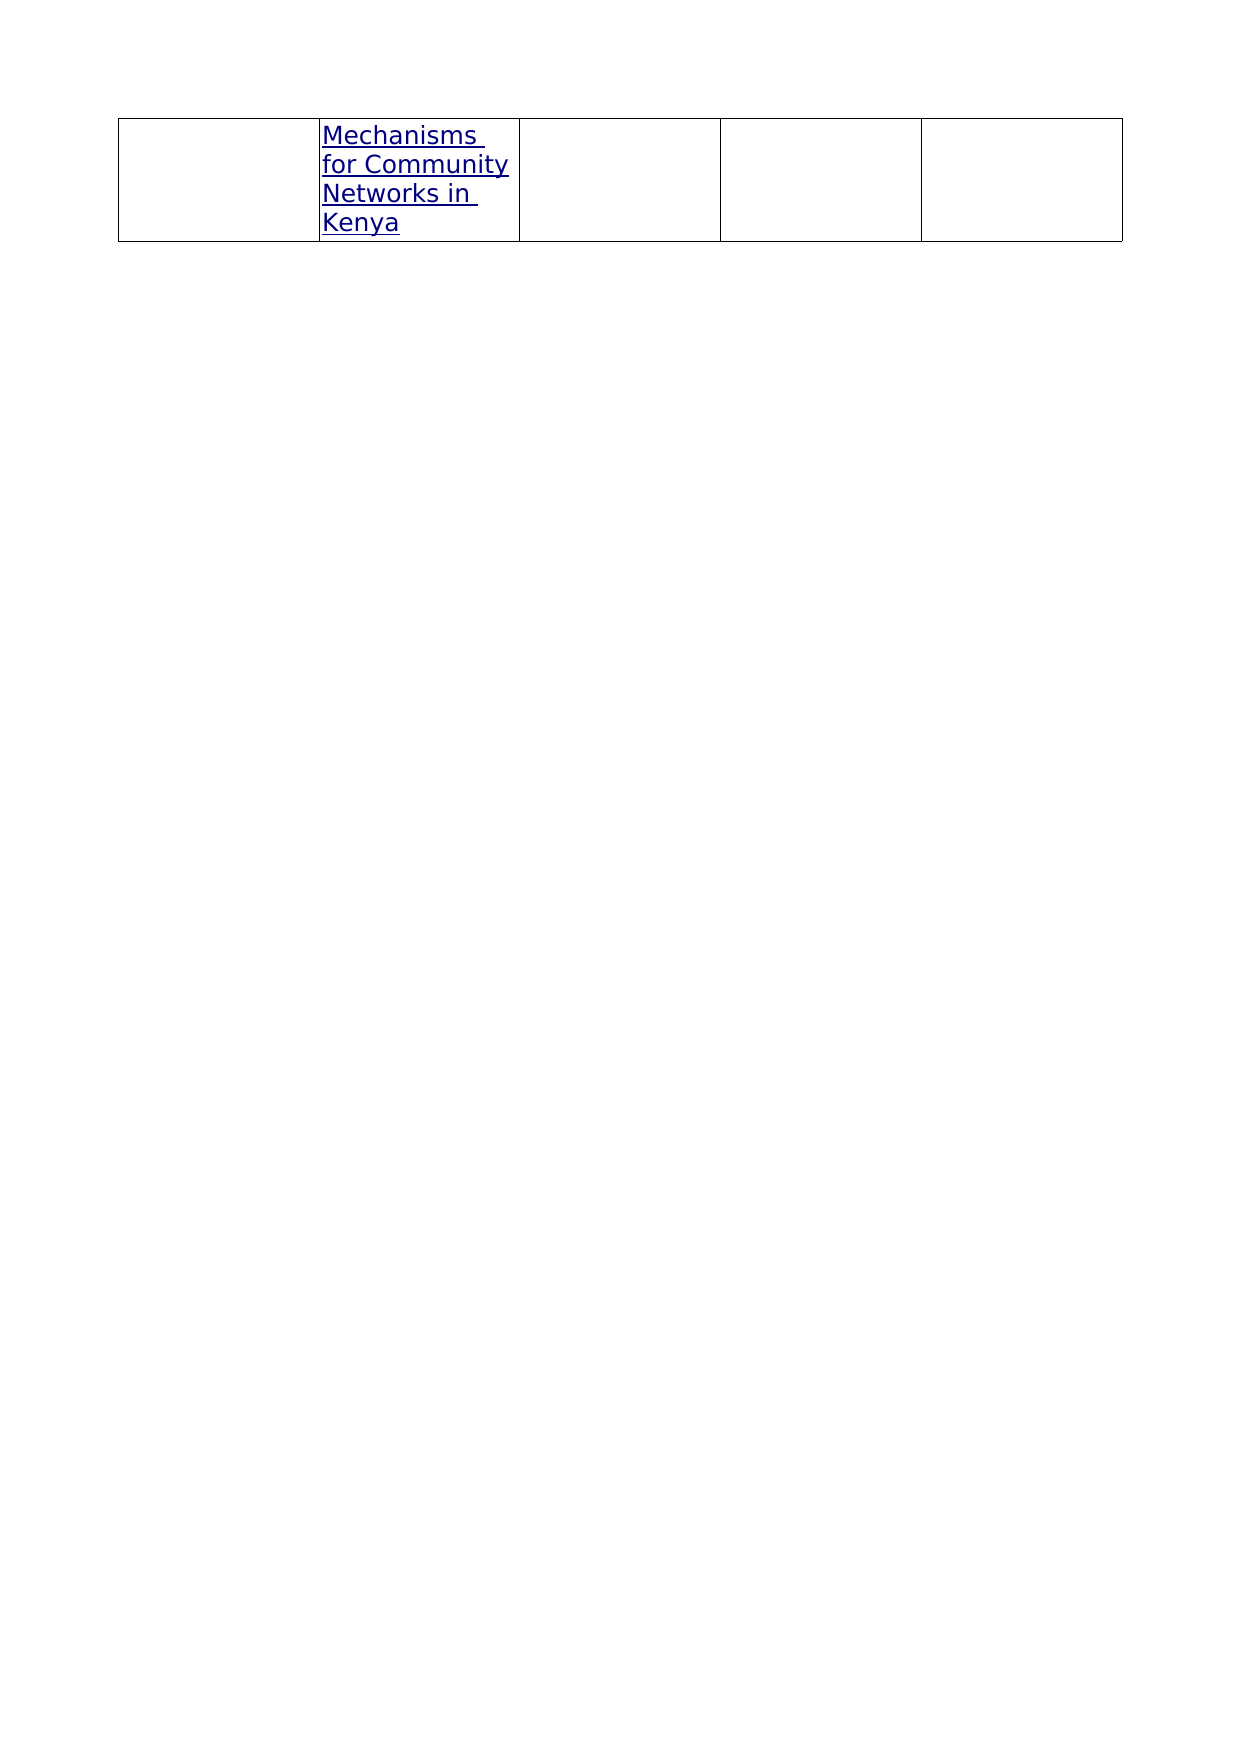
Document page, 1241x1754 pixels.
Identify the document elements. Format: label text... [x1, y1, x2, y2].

table_cell [119, 119, 319, 241]
table_cell Mechanisms for Community Networks in Kenya [320, 119, 519, 241]
table_cell [520, 119, 720, 241]
table_cell [721, 119, 921, 241]
table_cell [922, 119, 1122, 241]
